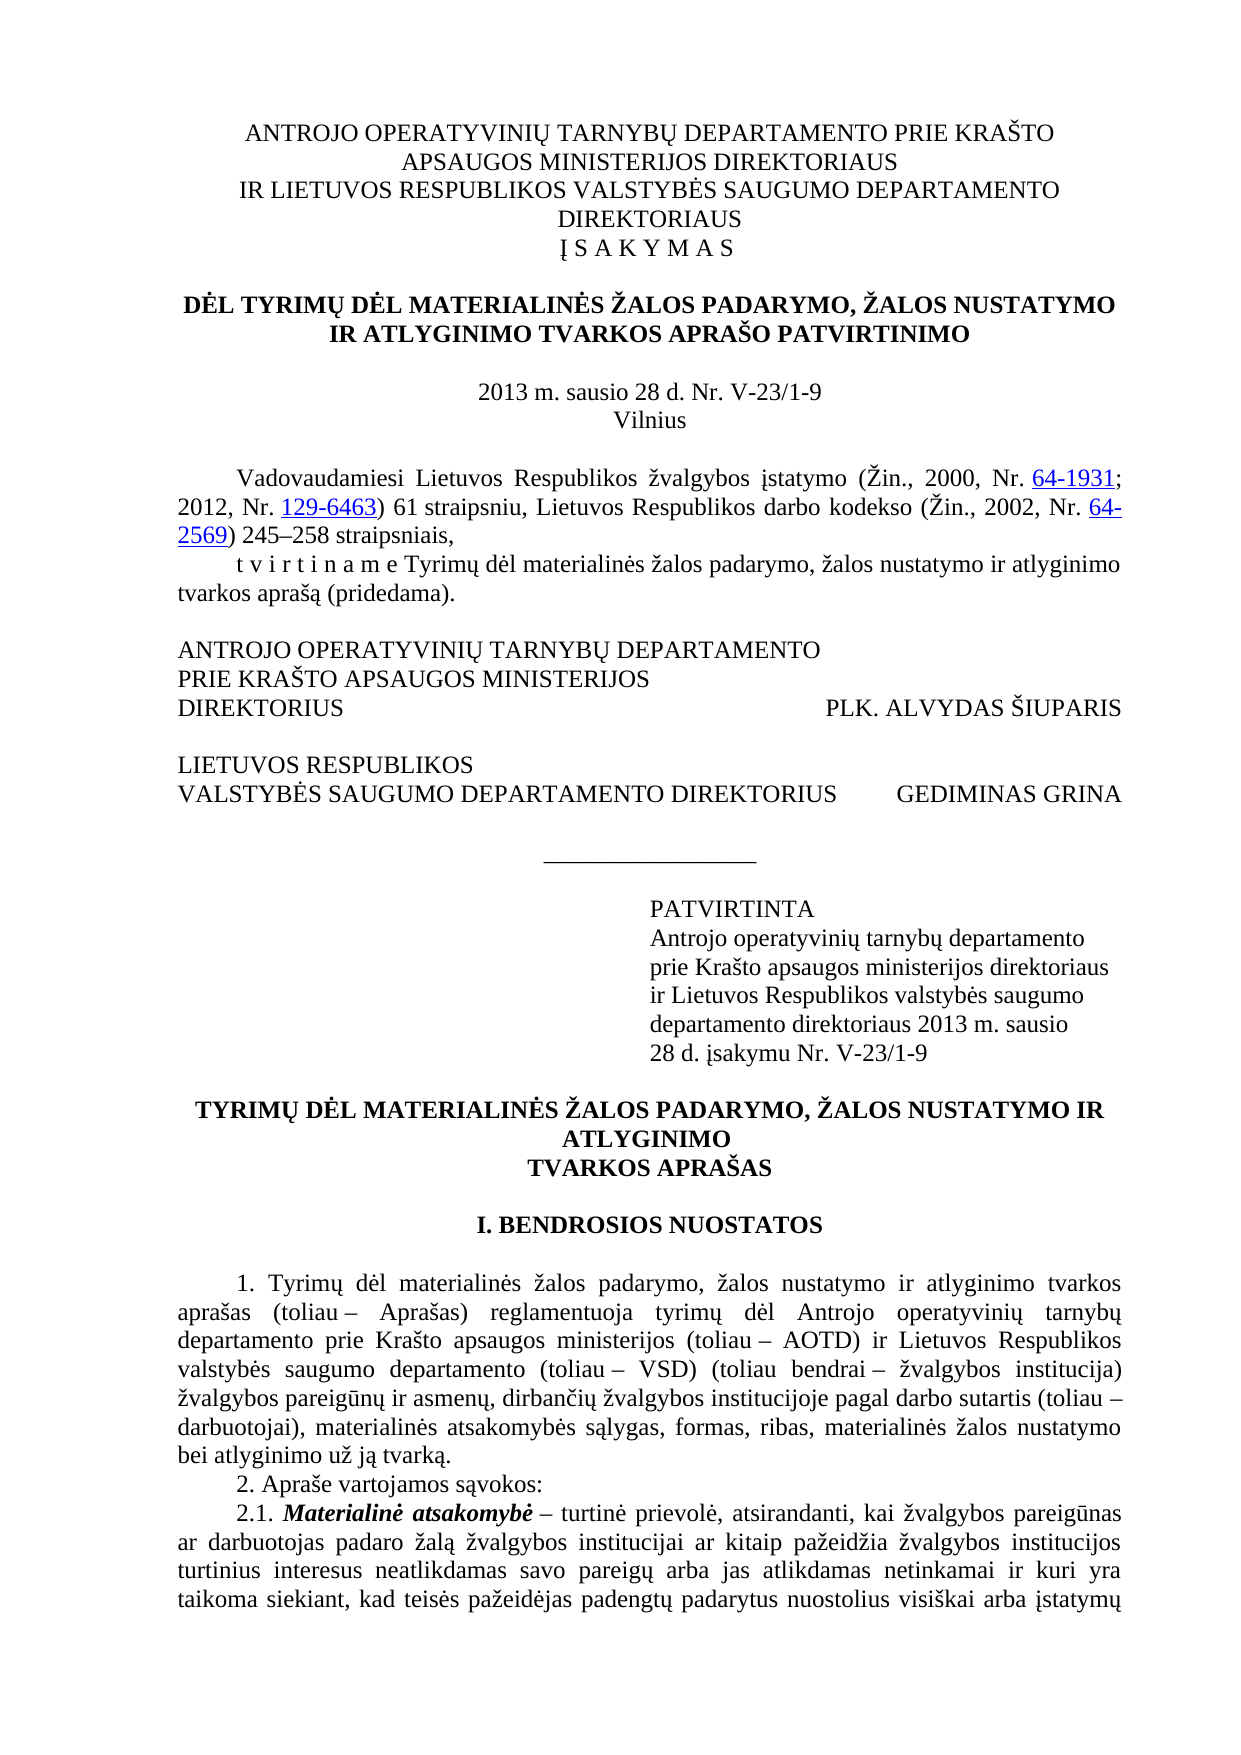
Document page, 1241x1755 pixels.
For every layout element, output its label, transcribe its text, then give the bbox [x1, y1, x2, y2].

text Vadovaudamiesi Lietuvos Respublikos žvalgybos įstatymo (Žin., 2000, Nr. 64-1931; 2012, Nr. 129-6463) 61 straipsniu, Lietuvos Respublikos darbo kodekso (Žin., 2002, Nr. 64-2569) 245–258 straipsniais, [177, 463, 1122, 549]
text 1. Tyrimų dėl materialinės žalos padarymo, žalos nustatymo ir atlyginimo tvarkos aprašas (toliau – Aprašas) reglamentuoja tyrimų dėl Antrojo operatyvinių tarnybų departamento prie Krašto apsaugos ministerijos (toliau – AOTD) ir Lietuvos Respublikos valstybės saugumo departamento (toliau – VSD) (toliau bendrai – žvalgybos institucija) žvalgybos pareigūnų ir asmenų, dirbančių žvalgybos institucijoje pagal darbo sutartis (toliau – darbuotojai), materialinės atsakomybės sąlygas, formas, ribas, materialinės žalos nustatymo bei atlyginimo už ją tvarką. [177, 1268, 1122, 1469]
text IR LIETUVOS RESPUBLIKOS VALSTYBĖS SAUGUMO DEPARTAMENTO DIREKTORIAUS [177, 176, 1122, 233]
text Lietuvos Respublikos [177, 751, 1122, 779]
text TVARKOS APRAŠAS [177, 1153, 1122, 1182]
text Į S A K Y M A S [177, 233, 1122, 262]
text 2013 m. sausio 28 d. Nr. V-23/1-9 [177, 377, 1122, 406]
text 2. Apraše vartojamos sąvokos: [177, 1469, 1122, 1498]
text Antrojo operatyvinių tarnybų departamento prie krašto apsaugos ministerijos DIREKTORIAUS [177, 118, 1122, 176]
text TYRIMŲ DĖL MATERIALINĖS ŽALOS PADARYMO, ŽALOS NUSTATYMO IR ATLYGINIMO [177, 1096, 1122, 1153]
text Vilnius [177, 406, 1122, 434]
text 2.1. Materialinė atsakomybė – turtinė prievolė, atsirandanti, kai žvalgybos pareigūnas ar darbuotojas padaro žalą žvalgybos institucijai ar kitaip pažeidžia žvalgybos institucijos turtinius interesus neatlikdamas savo pareigų arba jas atlikdamas netinkamai ir kuri yra taikoma siekiant, kad teisės pažeidėjas padengtų padarytus nuostolius visiškai arba įstatymų [177, 1498, 1122, 1613]
text DĖL TYRIMŲ DĖL MATERIALINĖS ŽALOS PADARYMO, ŽALOS NUSTATYMO IR ATLYGINIMO TVARKOS APRAŠO PATVIRTINIMO [177, 291, 1122, 348]
text prie Krašto apsaugos ministerijos [177, 664, 1122, 693]
text direktorius plk. Alvydas Šiuparis [177, 693, 1122, 722]
text t v i r t i n a m e Tyrimų dėl materialinės žalos padarymo, žalos nustatymo ir atlyginimo tvarkos aprašą (pridedama). [177, 549, 1122, 607]
text Antrojo operatyvinių tarnybų departamento [177, 636, 1122, 664]
text _________________ [177, 837, 1122, 866]
text PATVIRTINTA [649, 894, 1122, 923]
text I. BENDROSIOS NUOSTATOS [177, 1211, 1122, 1239]
text Antrojo operatyvinių tarnybų departamento prie Krašto apsaugos ministerijos direktoriaus ir Lietuvos Respublikos valstybės saugumo departamento direktoriaus 2013 m. sausio 28 d. įsakymu Nr. V-23/1-9 [649, 923, 1122, 1067]
text valstybės saugumo departamento direktorius Gediminas Grina [177, 779, 1122, 808]
